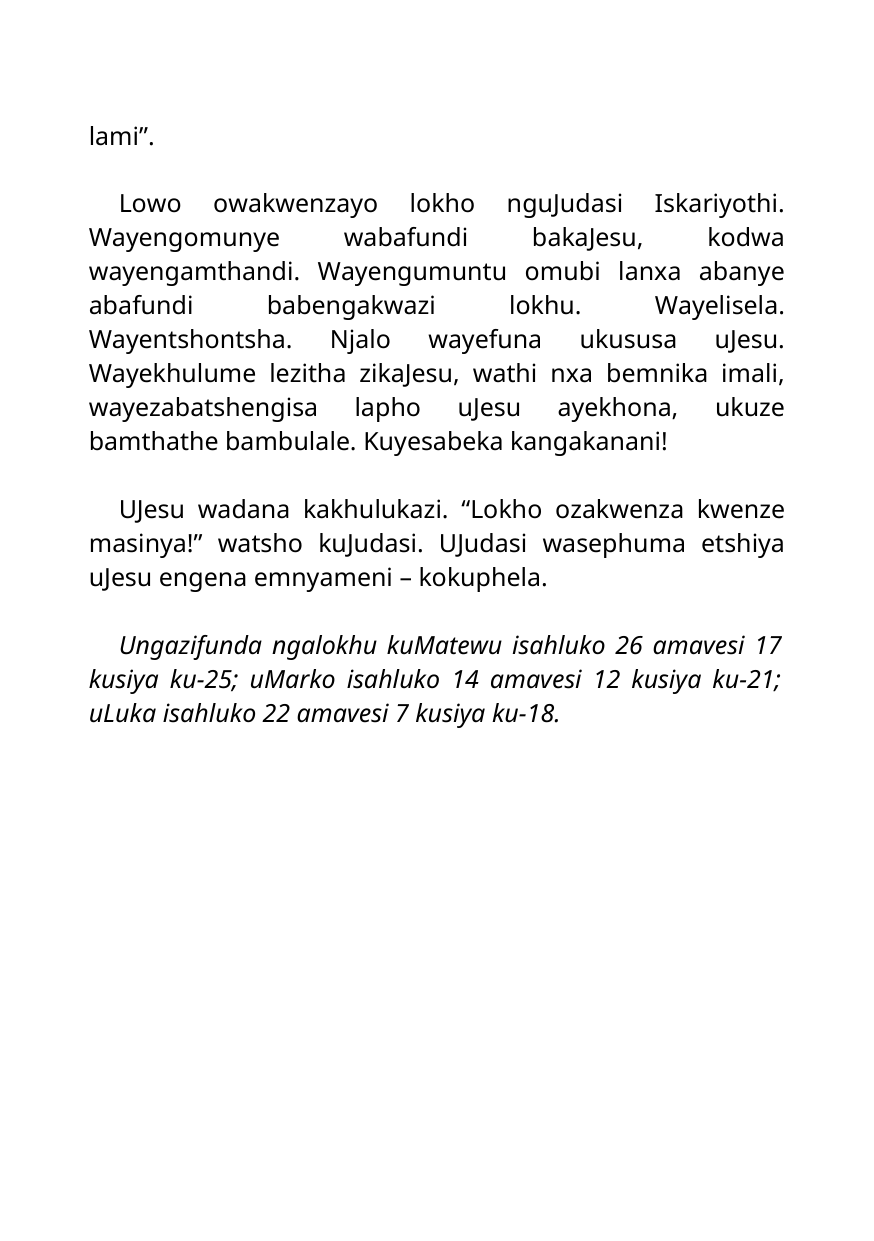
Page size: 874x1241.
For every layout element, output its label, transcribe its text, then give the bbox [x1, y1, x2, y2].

text Lowo owakwenzayo lokho nguJudasi Iskariyothi. Wayengomunye wabafundi bakaJesu, kodwa wayengamthandi. Wayengumuntu omubi lanxa abanye abafundi babengakwazi lokhu. Wayelisela. Wayentshontsha. Njalo wayefuna ukususa uJesu. Wayekhulume lezitha zikaJesu, wathi nxa bemnika imali, wayezabatshengisa lapho uJesu ayekhona, ukuze bamthathe bambulale. Kuyesabeka kangakanani! [88, 186, 785, 458]
text Ungazifunda ngalokhu kuMatewu isahluko 26 amavesi 17 kusiya ku-25; uMarko isahluko 14 amavesi 12 kusiya ku-21; uLuka isahluko 22 amavesi 7 kusiya ku-18. [88, 627, 785, 729]
text UJesu wadana kakhulukazi. “Lokho ozakwenza kwenze masinya!” watsho kuJudasi. UJudasi wasephuma etshiya uJesu engena emnyameni – kokuphela. [88, 492, 785, 593]
text lami”. [88, 118, 785, 152]
